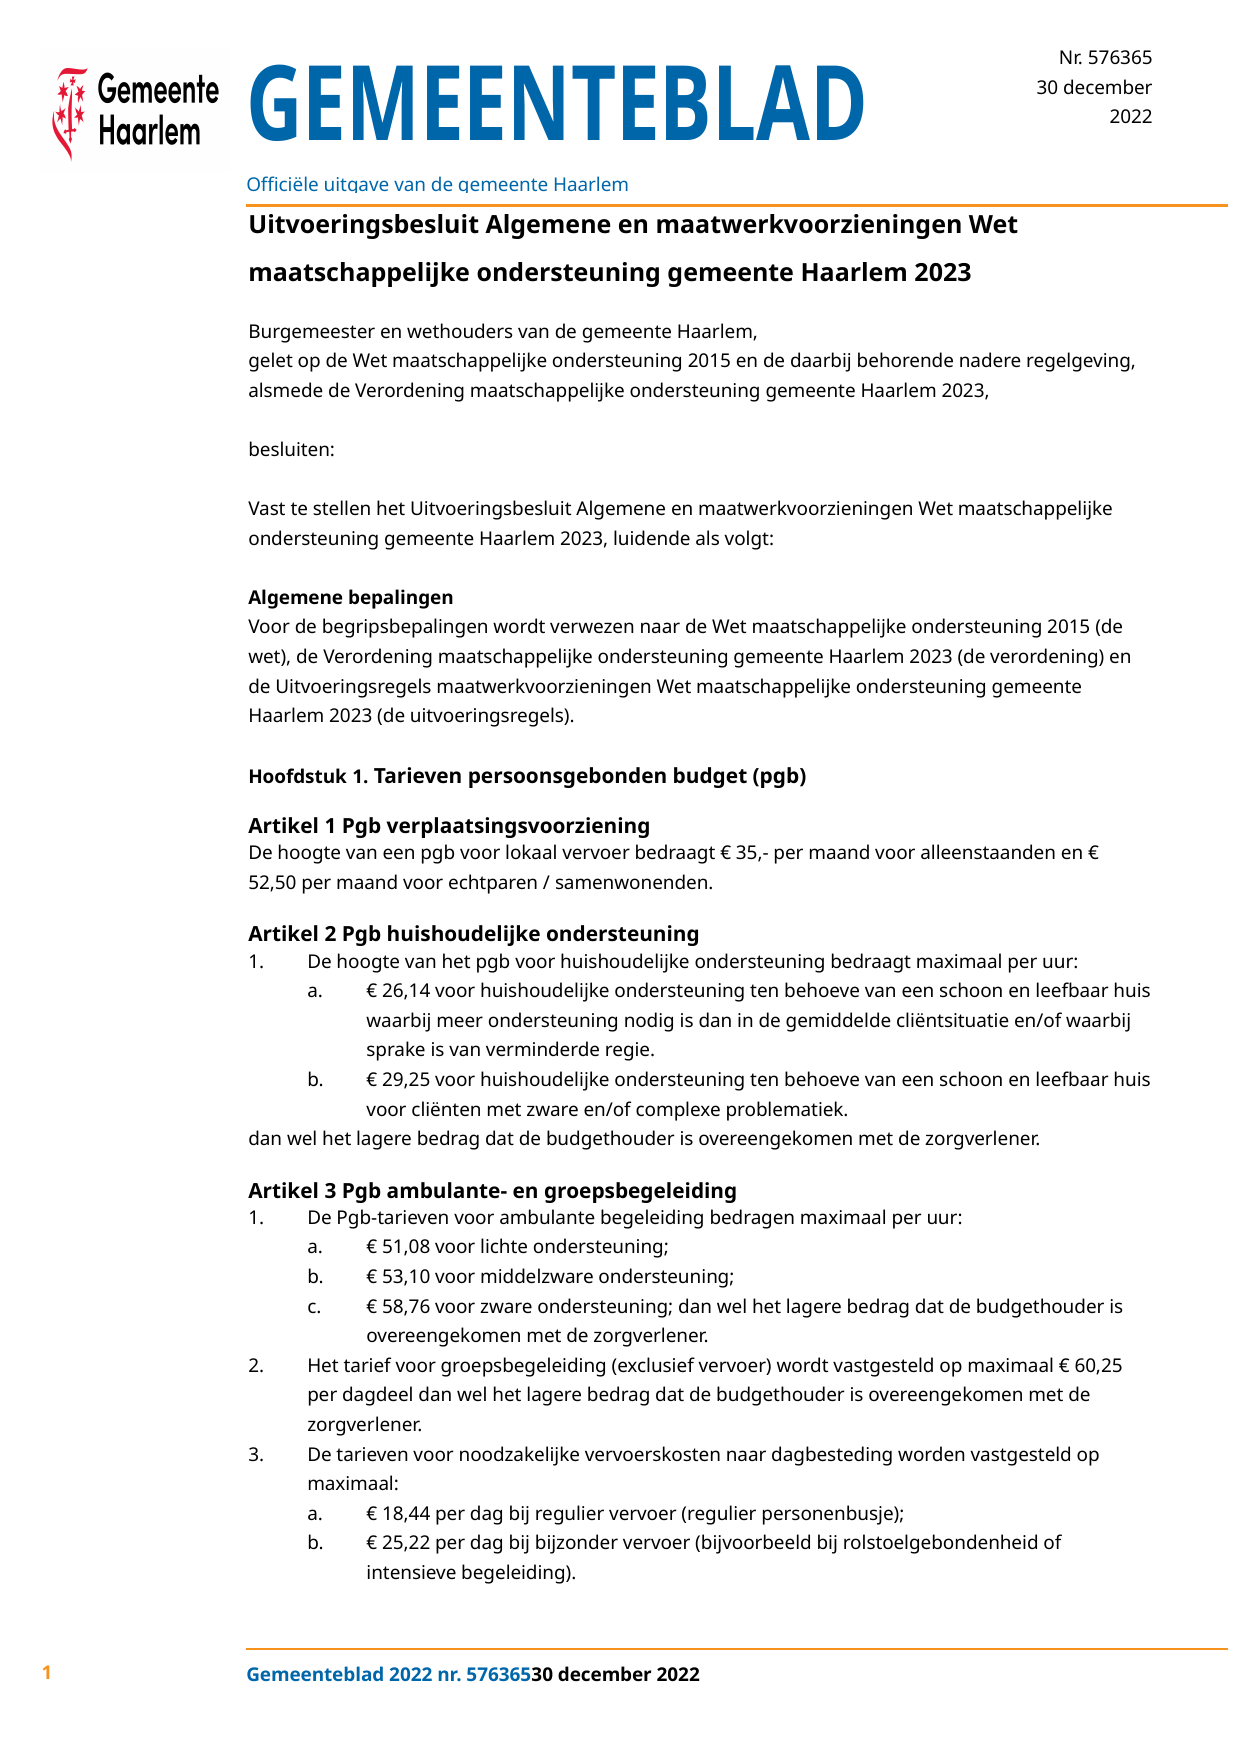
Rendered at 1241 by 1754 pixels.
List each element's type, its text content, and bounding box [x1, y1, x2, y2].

text Artikel 2 Pgb huishoudelijke ondersteuning [248, 919, 1152, 948]
text De hoogte van een pgb voor lokaal vervoer bedraagt € 35,- per maand voor alleenstaanden en € 52,50 per maand voor echtparen / samenwonenden. [248, 839, 1152, 895]
list € 18,44 per dag bij regulier vervoer (regulier personenbusje); [307, 1500, 1152, 1526]
list € 51,08 voor lichte ondersteuning; [307, 1234, 1152, 1259]
list De tarieven voor noodzakelijke vervoerskosten naar dagbesteding worden vastgesteld op maximaal: [248, 1441, 1152, 1496]
text Voor de begripsbepalingen wordt verwezen naar de Wet maatschappelijke ondersteuning 2015 (de wet), de Verordening maatschappelijke ondersteuning gemeente Haarlem 2023 (de verordening) en de Uitvoeringsregels maatwerkvoorzieningen Wet maatschappelijke ondersteuning gemeente Haarlem 2023 (de uitvoeringsregels). [248, 614, 1152, 728]
text Uitvoeringsbesluit Algemene en maatwerkvoorzieningen Wet maatschappelijke ondersteuning gemeente Haarlem 2023 [248, 207, 1152, 288]
list Het tarief voor groepsbegeleiding (exclusief vervoer) wordt vastgesteld op maximaal € 60,25 per dagdeel dan wel het lagere bedrag dat de budgethouder is overeengekomen met de zorgverlener. [248, 1352, 1152, 1437]
text dan wel het lagere bedrag dat de budgethouder is overeengekomen met de zorgverlener. [248, 1125, 1152, 1151]
text gelet op de Wet maatschappelijke ondersteuning 2015 en de daarbij behorende nadere regelgeving, alsmede de Verordening maatschappelijke ondersteuning gemeente Haarlem 2023, [248, 347, 1152, 403]
text besluiten: [248, 436, 1152, 462]
text Burgemeester en wethouders van de gemeente Haarlem, [248, 318, 1152, 344]
text Algemene bepalingen [248, 584, 1152, 610]
text Vast te stellen het Uitvoeringsbesluit Algemene en maatwerkvoorzieningen Wet maatschappelijke ondersteuning gemeente Haarlem 2023, luidende als volgt: [248, 495, 1152, 551]
picture [41, 47, 231, 172]
list De Pgb-tarieven voor ambulante begeleiding bedragen maximaal per uur: [248, 1204, 1152, 1230]
text Artikel 1 Pgb verplaatsingsvoorziening [248, 811, 1152, 839]
list € 53,10 voor middelzware ondersteuning; [307, 1263, 1152, 1289]
list € 25,22 per dag bij bijzonder vervoer (bijvoorbeeld bij rolstoelgebondenheid of intensieve begeleiding). [307, 1529, 1152, 1585]
text Hoofdstuk 1. Tarieven persoonsgebonden budget (pgb) [248, 762, 1152, 790]
list € 26,14 voor huishoudelijke ondersteuning ten behoeve van een schoon en leefbaar huis waarbij meer ondersteuning nodig is dan in de gemiddelde cliëntsituatie en/of waarbij sprake is van verminderde regie. [307, 977, 1152, 1062]
list € 29,25 voor huishoudelijke ondersteuning ten behoeve van een schoon en leefbaar huis voor cliënten met zware en/of complexe problematiek. [307, 1066, 1152, 1121]
list € 58,76 voor zware ondersteuning; dan wel het lagere bedrag dat de budgethouder is overeengekomen met de zorgverlener. [307, 1293, 1152, 1348]
text Artikel 3 Pgb ambulante- en groepsbegeleiding [248, 1176, 1152, 1204]
list De hoogte van het pgb voor huishoudelijke ondersteuning bedraagt maximaal per uur: [248, 948, 1152, 973]
